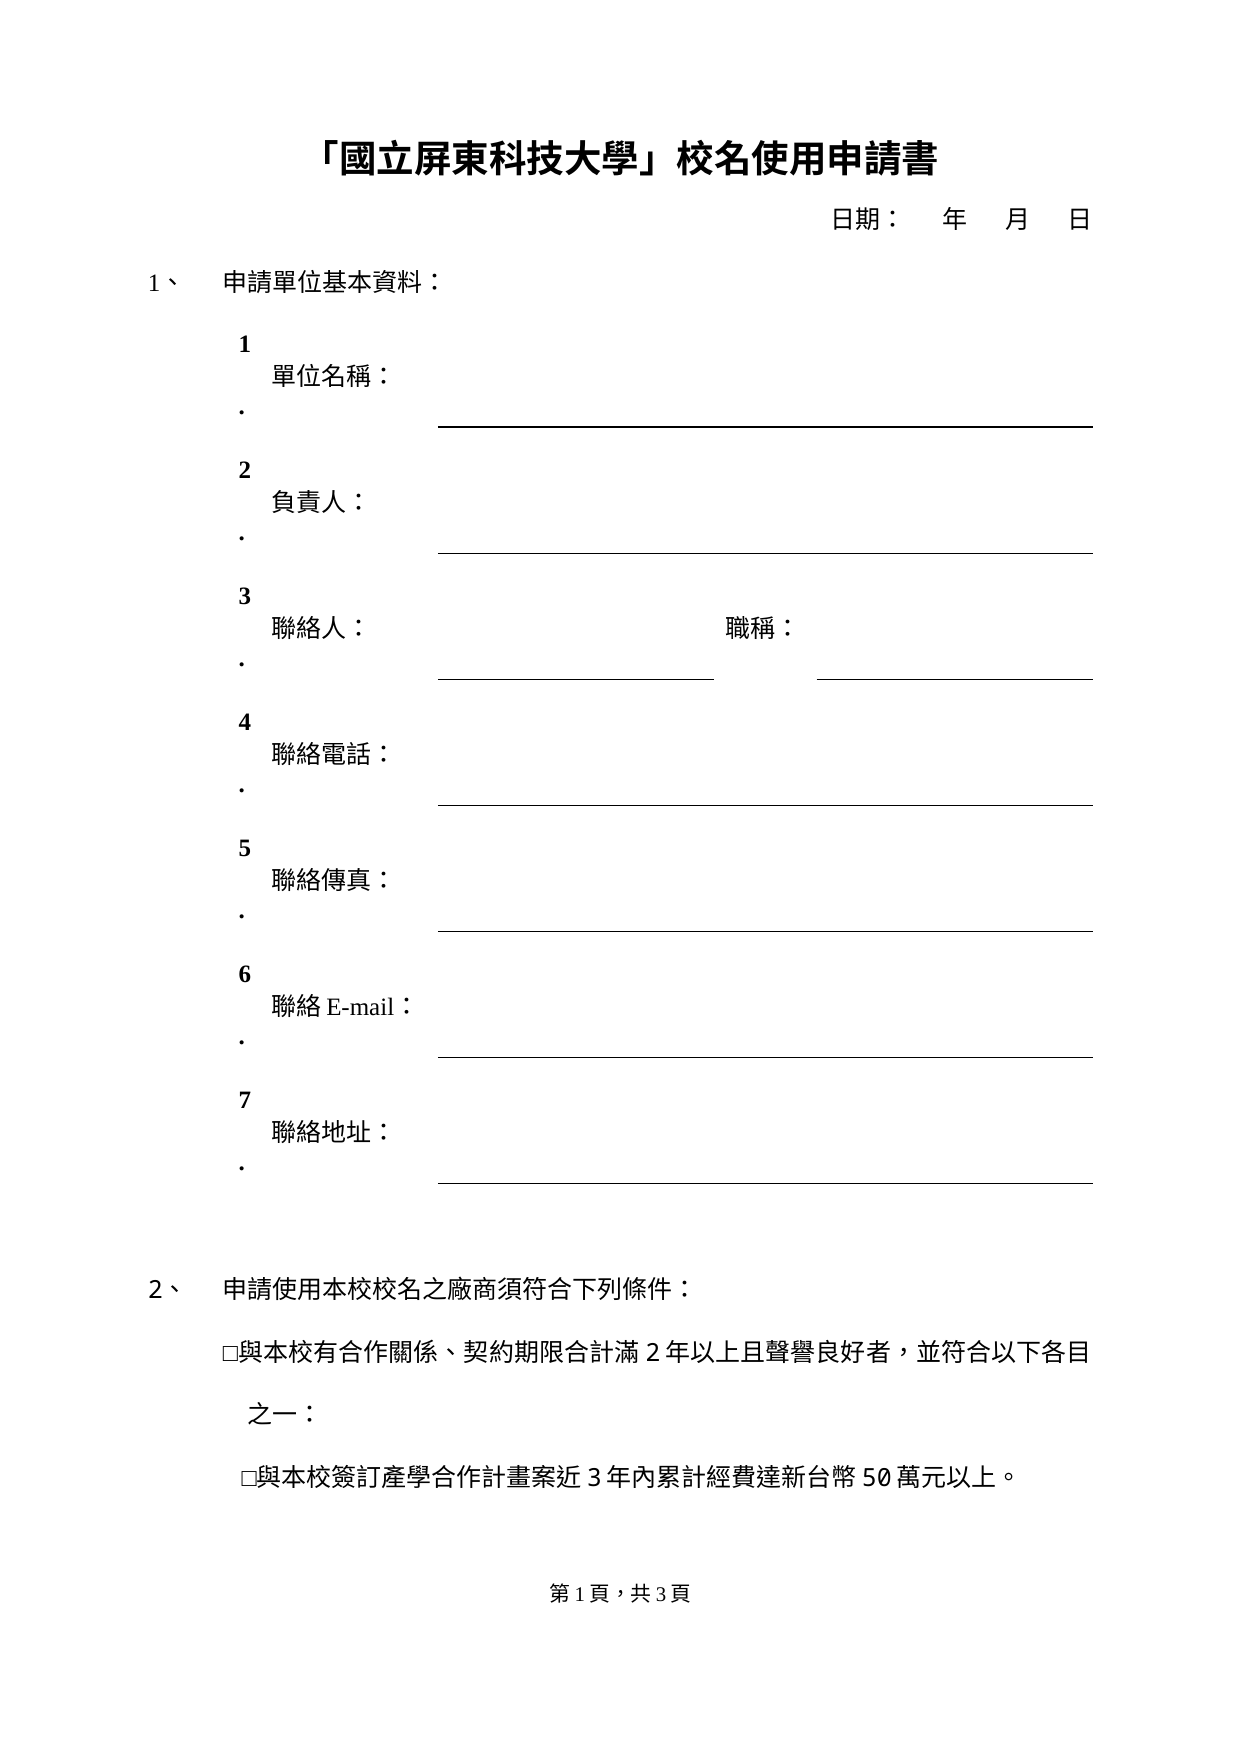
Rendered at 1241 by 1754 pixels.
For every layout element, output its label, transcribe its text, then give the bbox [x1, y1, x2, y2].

table_cell [230, 805, 260, 931]
table_cell [438, 932, 1092, 1057]
table_cell 聯絡人： [260, 553, 438, 678]
table_cell 職稱： [714, 554, 817, 678]
table_header [438, 301, 1092, 426]
text □與本校簽訂產學合作計畫案近3年內累計經費達新台幣50萬元以上。 [223, 1434, 1092, 1496]
table_cell [438, 428, 1092, 552]
list 申請使用本校校名之廠商須符合下列條件： [148, 1246, 1092, 1309]
table_cell [438, 679, 1092, 804]
table_cell 負責人： [260, 426, 438, 552]
table_cell 聯絡電話： [260, 679, 438, 804]
table_cell [438, 806, 1092, 931]
list 申請單位基本資料： [148, 239, 1092, 301]
table_cell [230, 426, 260, 552]
table_cell [438, 1058, 1092, 1183]
table_cell [438, 554, 714, 678]
table_cell [817, 554, 1092, 678]
text □與本校有合作關係、契約期限合計滿2年以上且聲譽良好者，並符合以下各目之一： [223, 1309, 1092, 1434]
table_cell [230, 679, 260, 804]
table_header [230, 301, 260, 426]
table_cell [230, 553, 260, 678]
text 「國立屏東科技大學」校名使用申請書 [148, 114, 1092, 176]
text 日期： 年 月 日 [148, 176, 1092, 239]
table_cell 聯絡E-mail： [260, 931, 438, 1057]
table_header 單位名稱： [260, 301, 438, 426]
table_cell 聯絡地址： [260, 1057, 438, 1183]
table_cell [230, 1057, 260, 1183]
table_cell 聯絡傳真： [260, 805, 438, 931]
table_cell [230, 931, 260, 1057]
